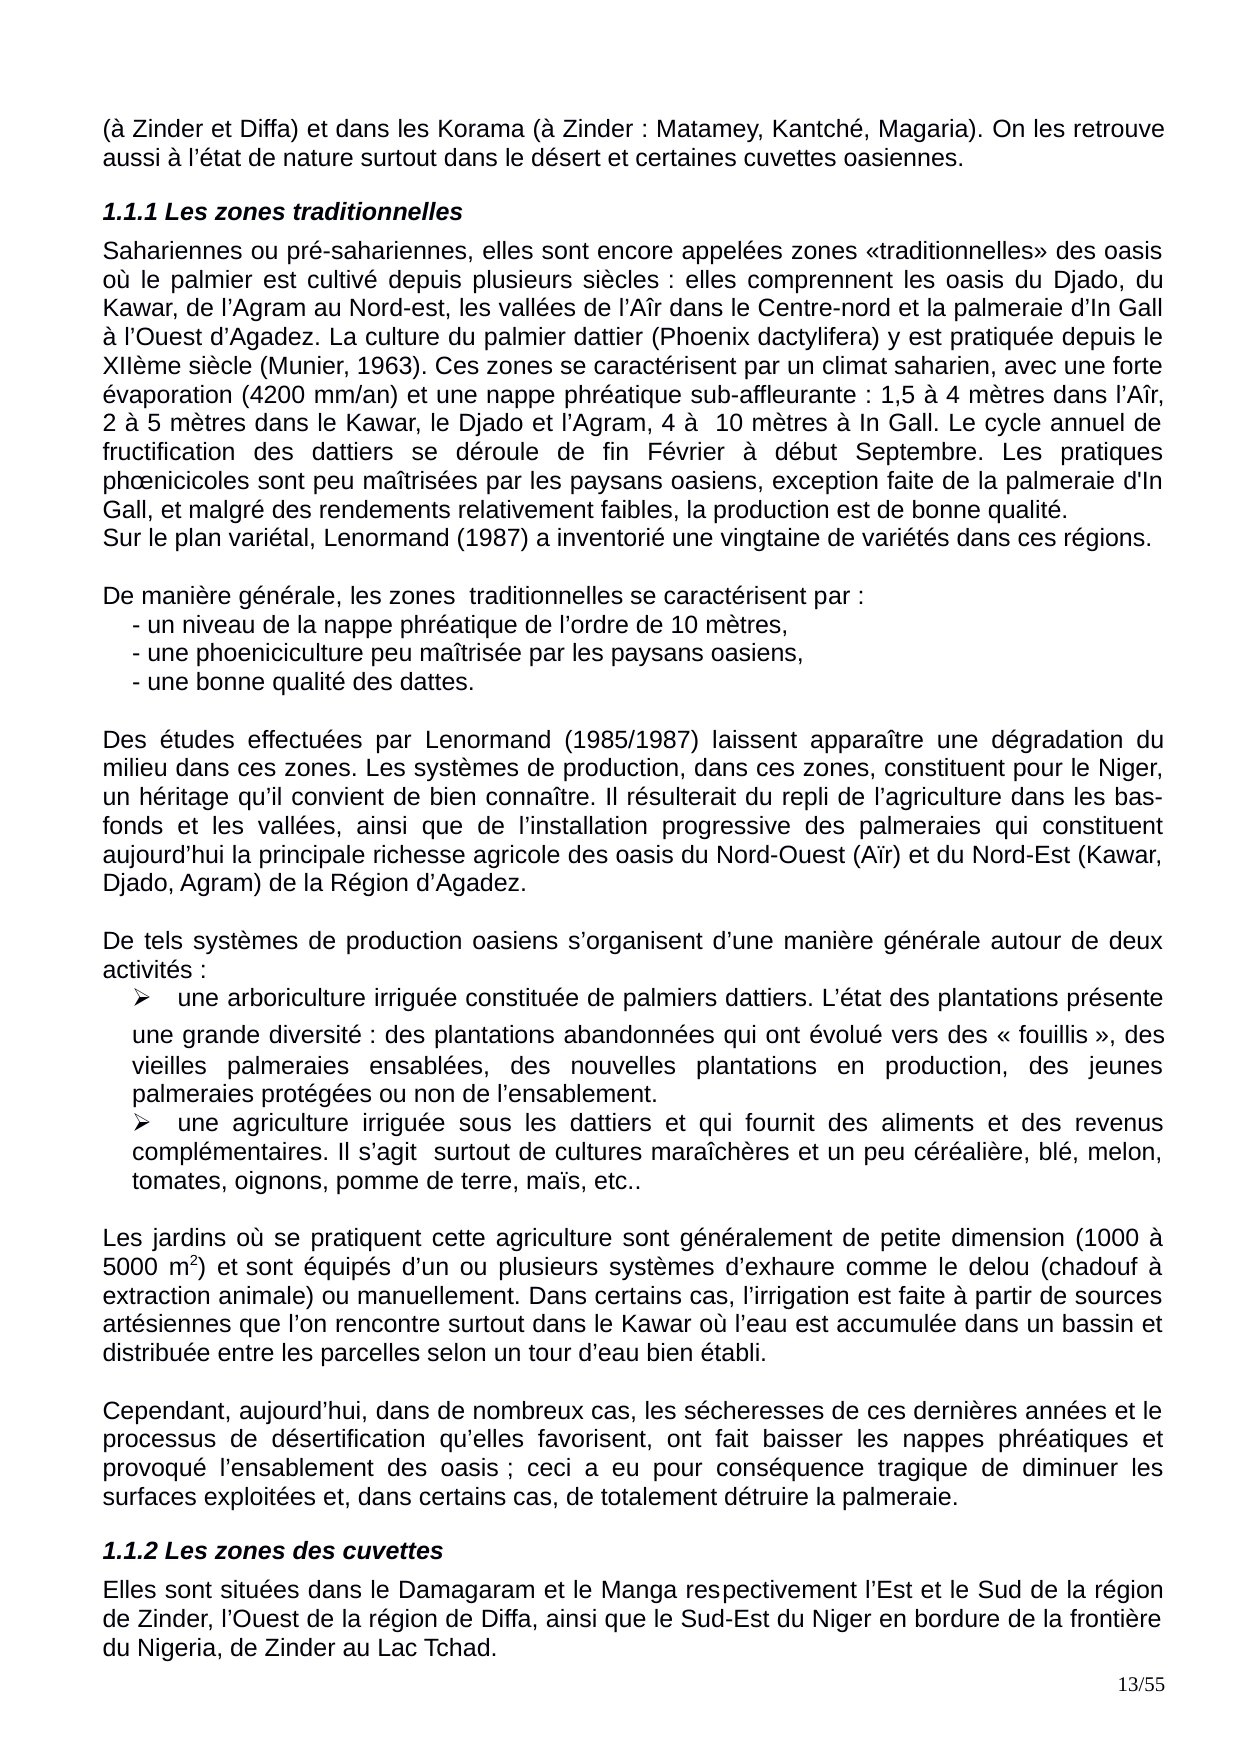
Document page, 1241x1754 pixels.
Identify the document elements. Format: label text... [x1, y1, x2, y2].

list une agriculture irriguée sous les dattiers et qui fournit des aliments et des revenus complémentaires. Il s’agit surtout de cultures maraîchères et un peu céréalière, blé, melon, tomates, oignons, pomme de terre, maïs, etc.. [132, 1108, 1165, 1194]
text Elles sont situées dans le Damagaram et le Manga respectivement l’Est et le Sud de la région de Zinder, l’Ouest de la région de Diffa, ainsi que le Sud-Est du Niger en bordure de la frontière du Nigeria, de Zinder au Lac Tchad. [102, 1575, 1165, 1661]
subtitle 1.1.2 Les zones des cuvettes [102, 1536, 1165, 1564]
text Sahariennes ou pré-sahariennes, elles sont encore appelées zones «traditionnelles» des oasis où le palmier est cultivé depuis plusieurs siècles : elles comprennent les oasis du Djado, du Kawar, de l’Agram au Nord-est, les vallées de l’Aîr dans le Centre-nord et la palmeraie d’In Gall à l’Ouest d’Agadez. La culture du palmier dattier (Phoenix dactylifera) y est pratiquée depuis le XIIème siècle (Munier, 1963). Ces zones se caractérisent par un climat saharien, avec une forte évaporation (4200 mm/an) et une nappe phréatique sub-affleurante : 1,5 à 4 mètres dans l’Aîr, 2 à 5 mètres dans le Kawar, le Djado et l’Agram, 4 à 10 mètres à In Gall. Le cycle annuel de fructification des dattiers se déroule de fin Février à début Septembre. Les pratiques phœnicicoles sont peu maîtrisées par les paysans oasiens, exception faite de la palmeraie d'In Gall, et malgré des rendements relativement faibles, la production est de bonne qualité. [102, 236, 1165, 523]
subtitle 1.1.1 Les zones traditionnelles [102, 197, 1165, 225]
list une arboriculture irriguée constituée de palmiers dattiers. L’état des plantations présente une grande diversité : des plantations abandonnées qui ont évolué vers des « fouillis », des vieilles palmeraies ensablées, des nouvelles plantations en production, des jeunes palmeraies protégées ou non de l’ensablement. [132, 983, 1165, 1108]
text Cependant, aujourd’hui, dans de nombreux cas, les sécheresses de ces dernières années et le processus de désertification qu’elles favorisent, ont fait baisser les nappes phréatiques et provoqué l’ensablement des oasis ; ceci a eu pour conséquence tragique de diminuer les surfaces exploitées et, dans certains cas, de totalement détruire la palmeraie. [102, 1396, 1165, 1511]
text Des études effectuées par Lenormand (1985/1987) laissent apparaître une dégradation du milieu dans ces zones. Les systèmes de production, dans ces zones, constituent pour le Niger, un héritage qu’il convient de bien connaître. Il résulterait du repli de l’agriculture dans les bas-fonds et les vallées, ainsi que de l’installation progressive des palmeraies qui constituent aujourd’hui la principale richesse agricole des oasis du Nord-Ouest (Aïr) et du Nord-Est (Kawar, Djado, Agram) de la Région d’Agadez. [102, 724, 1165, 897]
text - un niveau de la nappe phréatique de l’ordre de 10 mètres, [132, 609, 1165, 638]
text (à Zinder et Diffa) et dans les Korama (à Zinder : Matamey, Kantché, Magaria). On les retrouve aussi à l’état de nature surtout dans le désert et certaines cuvettes oasiennes. [102, 114, 1165, 172]
text - une bonne qualité des dattes. [132, 667, 1165, 696]
text Sur le plan variétal, Lenormand (1987) a inventorié une vingtaine de variétés dans ces régions. [102, 523, 1165, 552]
text Les jardins où se pratiquent cette agriculture sont généralement de petite dimension (1000 à 5000 m2) et sont équipés d’un ou plusieurs systèmes d’exhaure comme le delou (chadouf à extraction animale) ou manuellement. Dans certains cas, l’irrigation est faite à partir de sources artésiennes que l’on rencontre surtout dans le Kawar où l’eau est accumulée dans un bassin et distribuée entre les parcelles selon un tour d’eau bien établi. [102, 1223, 1165, 1367]
text - une phoeniciculture peu maîtrisée par les paysans oasiens, [132, 638, 1165, 667]
text De manière générale, les zones traditionnelles se caractérisent par : [102, 581, 1165, 609]
text De tels systèmes de production oasiens s’organisent d’une manière générale autour de deux activités : [102, 926, 1165, 983]
